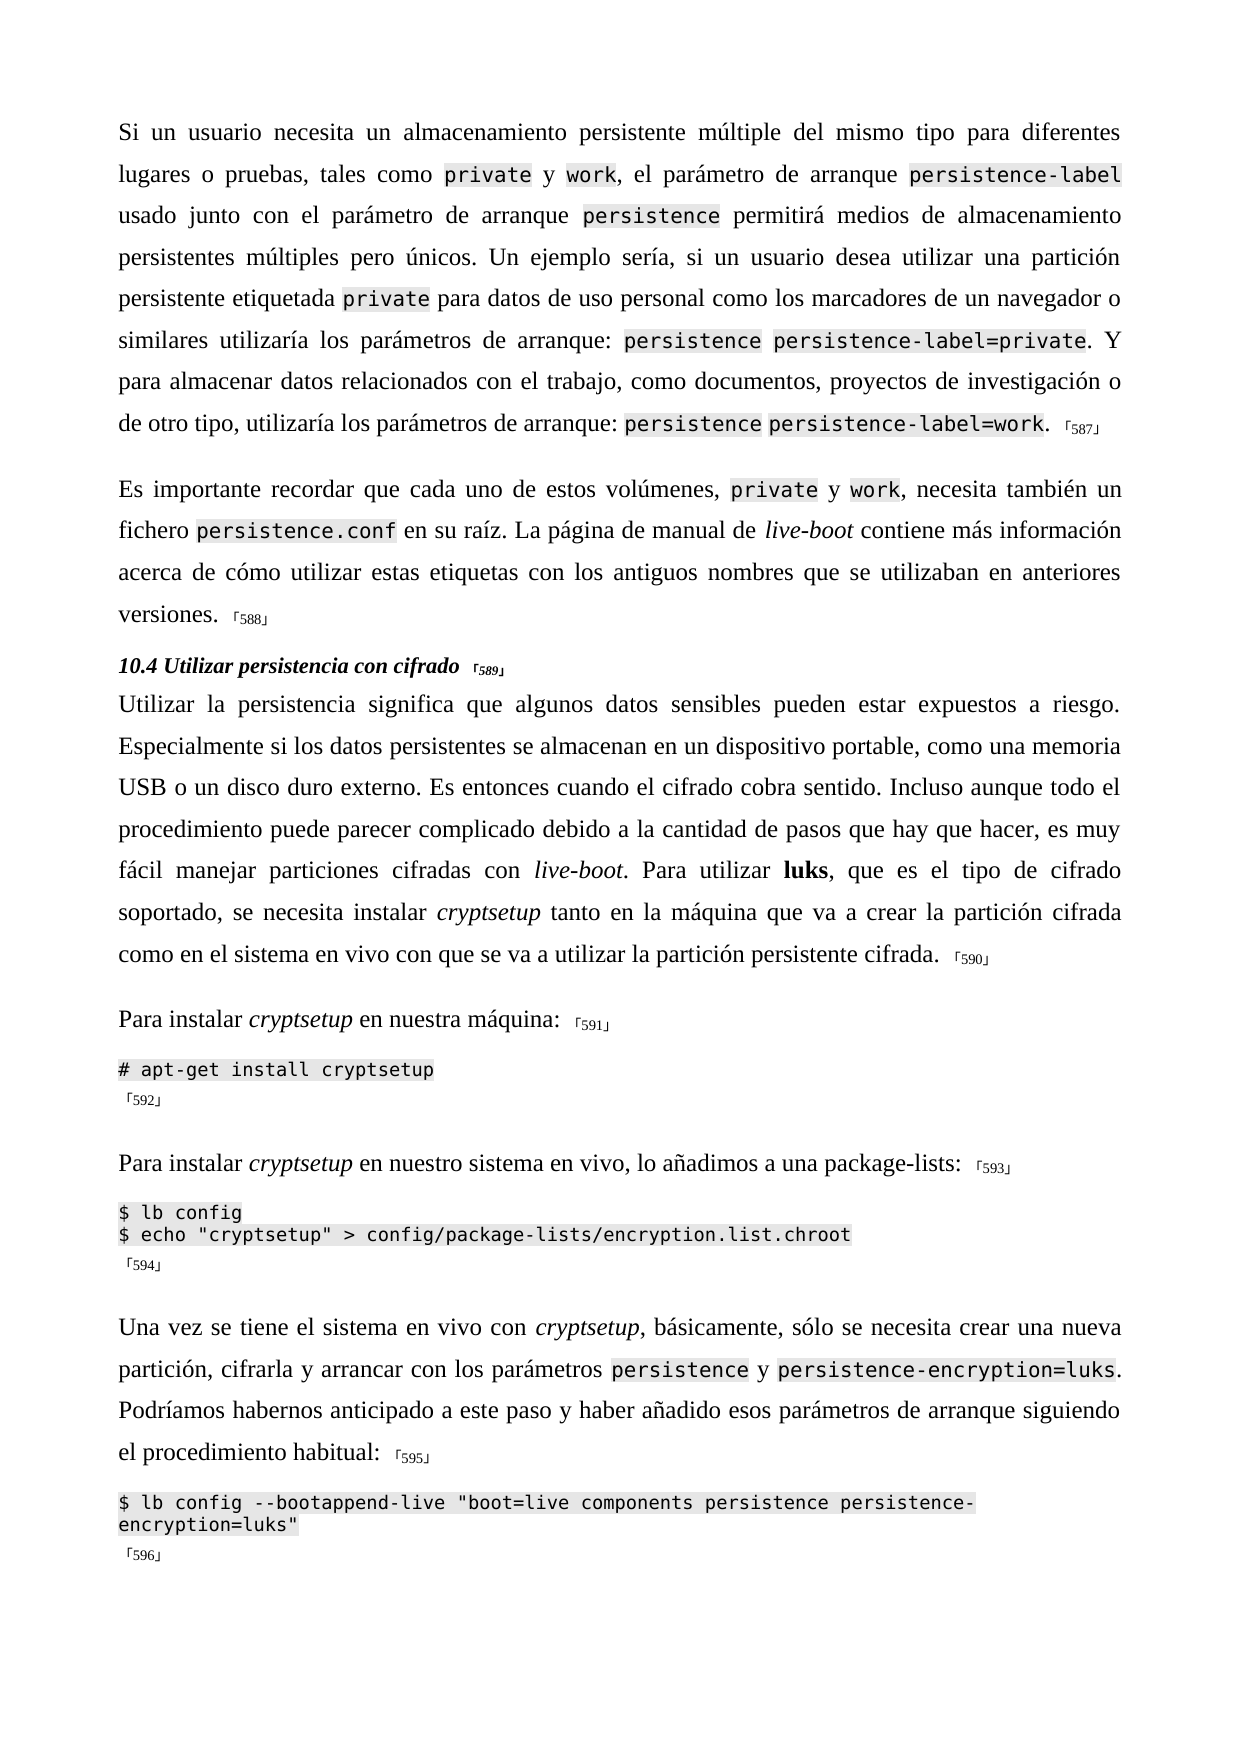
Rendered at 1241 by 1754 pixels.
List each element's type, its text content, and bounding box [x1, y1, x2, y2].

text Utilizar la persistencia significa que algunos datos sensibles pueden estar expuestos a riesgo. Especialmente si los datos persistentes se almacenan en un dispositivo portable, como una memoria USB o un disco duro externo. Es entonces cuando el cifrado cobra sentido. Incluso aunque todo el procedimiento puede parecer complicado debido a la cantidad de pasos que hay que hacer, es muy fácil manejar particiones cifradas con live-boot. Para utilizar luks, que es el tipo de cifrado soportado, se necesita instalar cryptsetup tanto en la máquina que va a crear la partición cifrada como en el sistema en vivo con que se va a utilizar la partición persistente cifrada. 「590」 [118, 690, 1122, 968]
text $ lb config [242, 1202, 1122, 1224]
text 「594」 [118, 1246, 1122, 1274]
subtitle 10.4 Utilizar persistencia con cifrado 「589」 [118, 653, 1122, 678]
text 「596」 [118, 1536, 1122, 1564]
text 「592」 [118, 1081, 1122, 1109]
text $ lb config --bootappend-live "boot=live components persistence persistence-encryption=luks" [299, 1492, 1122, 1536]
text Es importante recordar que cada uno de estos volúmenes, private y work, necesita también un fichero persistence.conf en su raíz. La página de manual de live-boot contiene más información acerca de cómo utilizar estas etiquetas con los antiguos nombres que se utilizaban en anteriores versiones. 「588」 [118, 475, 1122, 627]
text Una vez se tiene el sistema en vivo con cryptsetup, básicamente, sólo se necesita crear una nueva partición, cifrarla y arrancar con los parámetros persistence y persistence-encryption=luks. Podríamos habernos anticipado a este paso y haber añadido esos parámetros de arranque siguiendo el procedimiento habitual: 「595」 [118, 1313, 1122, 1466]
text Si un usuario necesita un almacenamiento persistente múltiple del mismo tipo para diferentes lugares o pruebas, tales como private y work, el parámetro de arranque persistence-label usado junto con el parámetro de arranque persistence permitirá medios de almacenamiento persistentes múltiples pero únicos. Un ejemplo sería, si un usuario desea utilizar una partición persistente etiquetada private para datos de uso personal como los marcadores de un navegador o similares utilizaría los parámetros de arranque: persistence persistence-label=private. Y para almacenar datos relacionados con el trabajo, como documentos, proyectos de investigación o de otro tipo, utilizaría los parámetros de arranque: persistence persistence-label=work. 「587」 [118, 118, 1122, 437]
text # apt-get install cryptsetup [434, 1059, 1122, 1081]
text $ echo "cryptsetup" > config/package-lists/encryption.list.chroot [852, 1224, 1122, 1246]
text Para instalar cryptsetup en nuestro sistema en vivo, lo añadimos a una package-lists: 「593」 [118, 1148, 1122, 1176]
text Para instalar cryptsetup en nuestra máquina: 「591」 [118, 1005, 1122, 1033]
